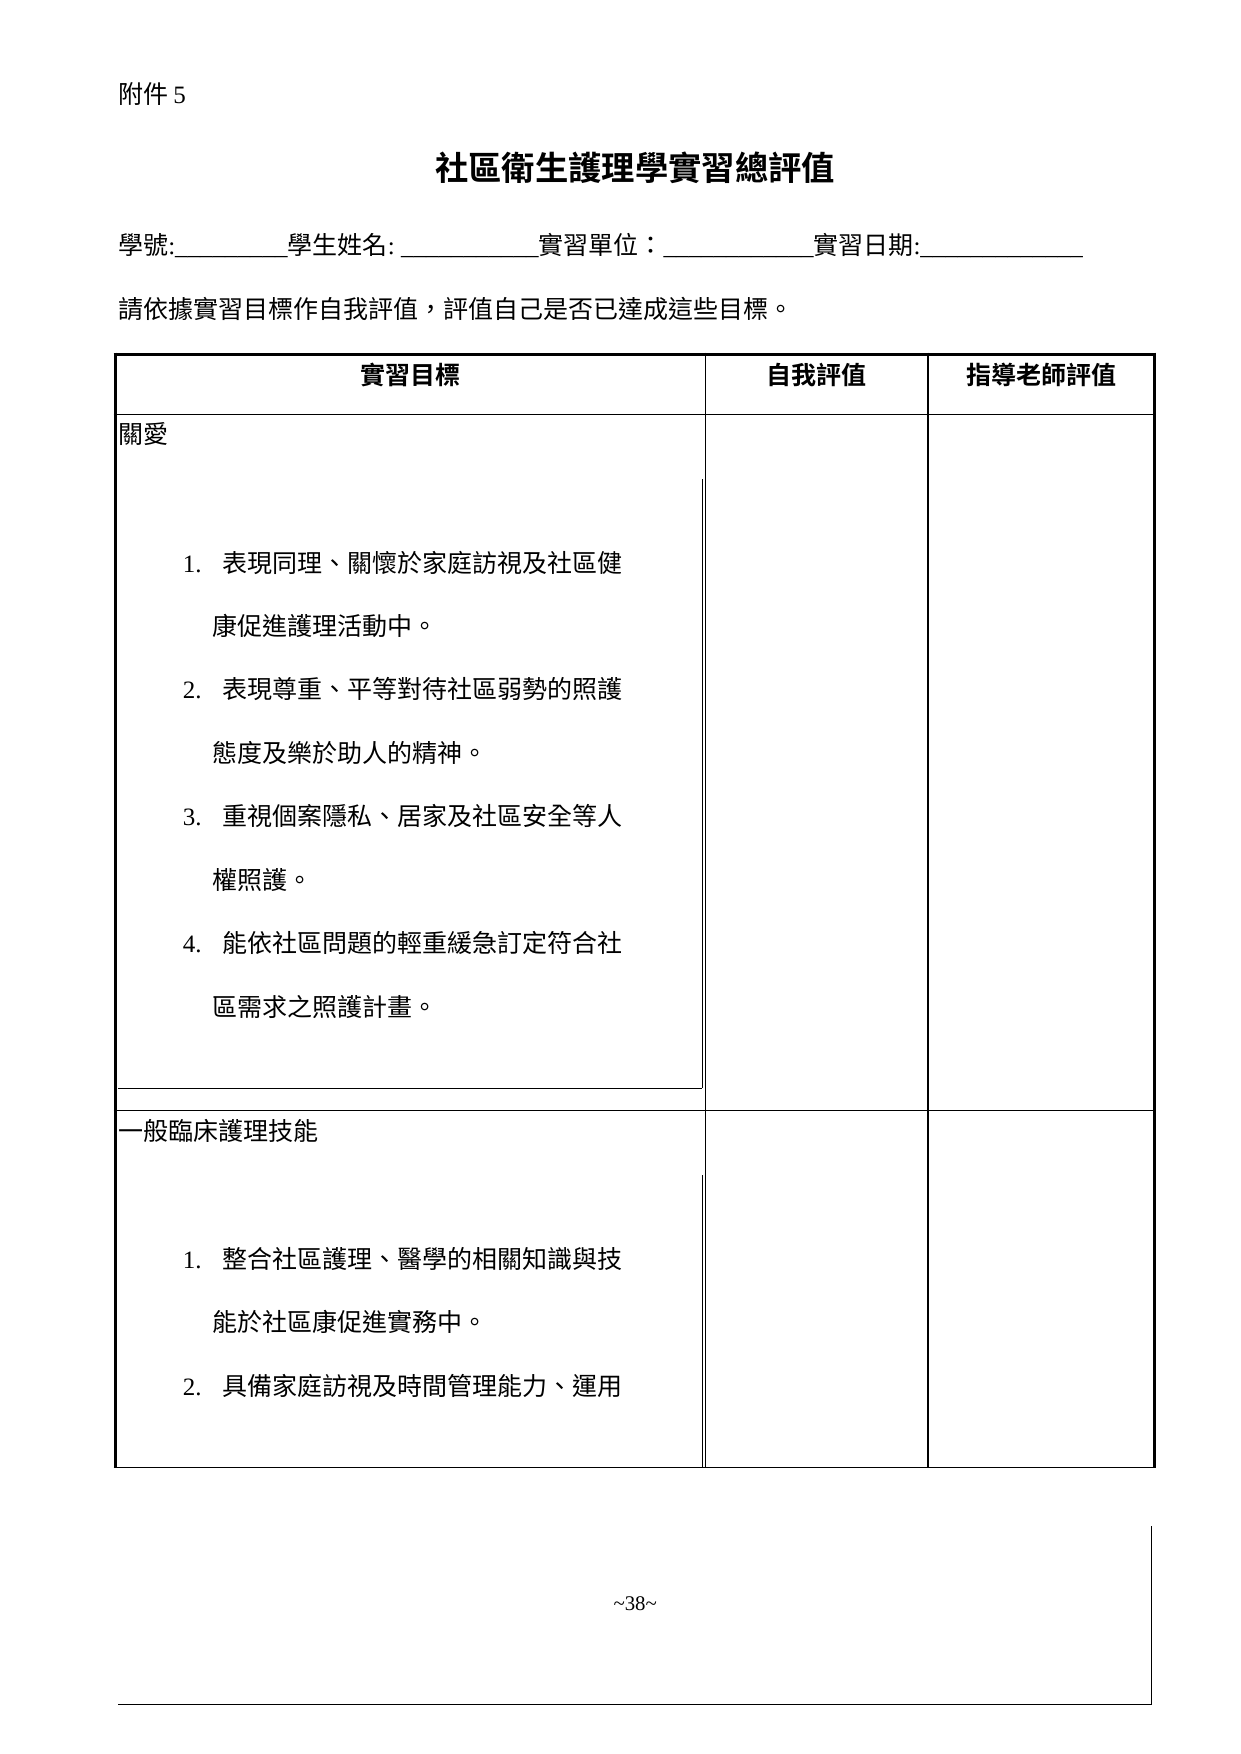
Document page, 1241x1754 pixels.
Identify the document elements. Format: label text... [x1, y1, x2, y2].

table_cell [929, 415, 1153, 1109]
table_header 實習目標 [117, 356, 705, 413]
table_cell 關愛 表現同理、關懷於家庭訪視及社區健康促進護理活動中。 表現尊重、平等對待社區弱勢的照護態度及樂於助人的精神。 重視個案隱私、居家及社區安全等人權照護。 能依社區問題的輕重緩急訂定符合社區需求之照護計畫。 [117, 415, 705, 1109]
text 附件5 [118, 75, 1152, 111]
table_header 指導老師評值 [929, 356, 1153, 413]
table_cell [706, 1111, 927, 1467]
table_cell 一般臨床護理技能 整合社區護理、醫學的相關知識與技能於社區康促進實務中。 具備家庭訪視及時間管理能力、運用 [117, 1111, 705, 1467]
table_cell [706, 415, 927, 1109]
text 社區衛生護理學實習總評值 [118, 141, 1152, 189]
text 請依據實習目標作自我評值，評值自己是否已達成這些目標。 [118, 289, 1152, 325]
table_header 自我評值 [706, 356, 927, 413]
text 學號:_________學生姓名: ___________實習單位：____________實習日期:_____________ [118, 226, 1152, 262]
table_cell [929, 1111, 1153, 1467]
